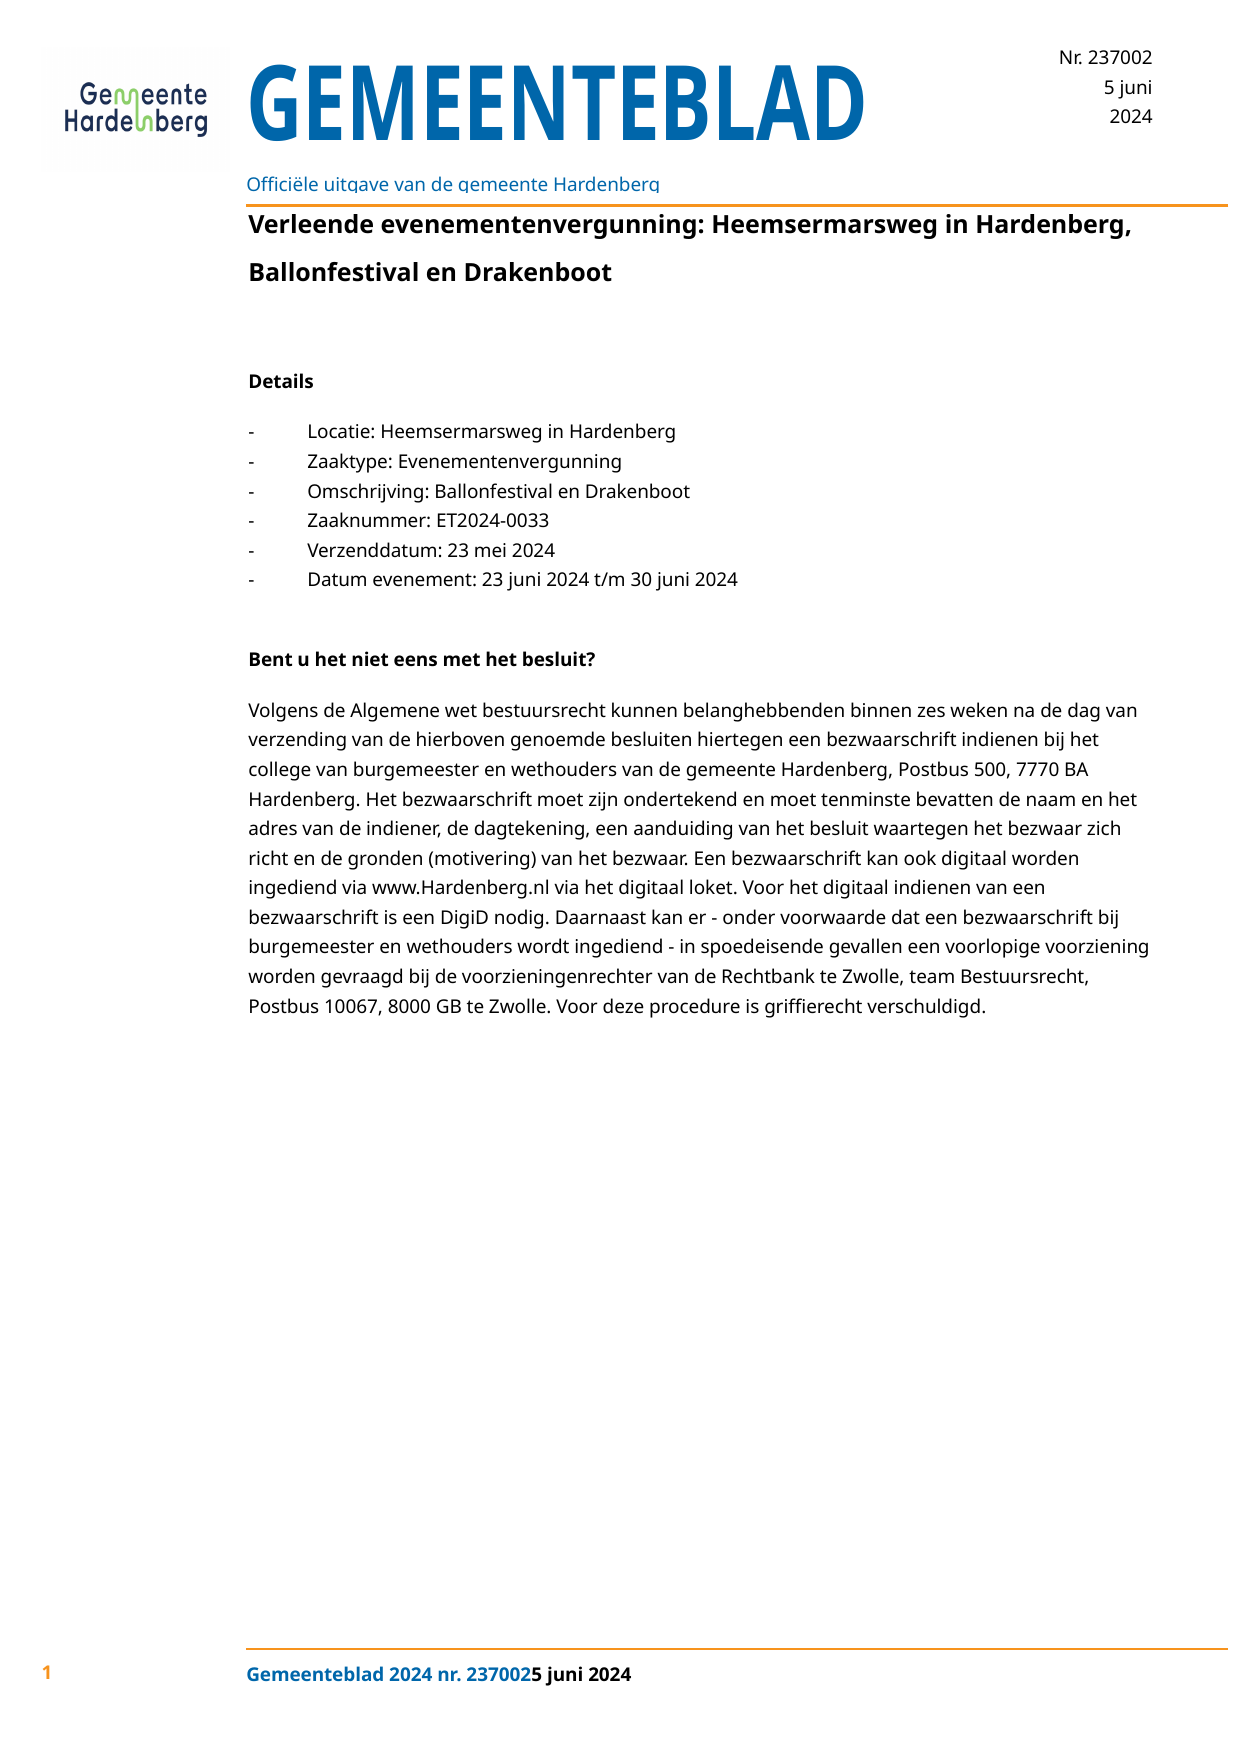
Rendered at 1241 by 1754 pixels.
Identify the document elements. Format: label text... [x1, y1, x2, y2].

list Zaaknummer: ET2024-0033 [248, 507, 1152, 533]
list Verzenddatum: 23 mei 2024 [248, 537, 1152, 563]
list Datum evenement: 23 juni 2024 t/m 30 juni 2024 [248, 567, 1152, 592]
list Omschrijving: Ballonfestival en Drakenboot [248, 478, 1152, 504]
text Bent u het niet eens met het besluit? [248, 647, 1152, 672]
picture [41, 47, 231, 172]
list Locatie: Heemsermarsweg in Hardenberg [248, 419, 1152, 444]
list Zaaktype: Evenementenvergunning [248, 448, 1152, 474]
text Details [248, 368, 1152, 394]
text Verleende evenementenvergunning: Heemsermarsweg in Hardenberg, Ballonfestival en Drakenboot [248, 207, 1152, 288]
text Volgens de Algemene wet bestuursrecht kunnen belanghebbenden binnen zes weken na de dag van verzending van de hierboven genoemde besluiten hiertegen een bezwaarschrift indienen bij het college van burgemeester en wethouders van de gemeente Hardenberg, Postbus 500, 7770 BA Hardenberg. Het bezwaarschrift moet zijn ondertekend en moet tenminste bevatten de naam en het adres van de indiener, de dagtekening, een aanduiding van het besluit waartegen het bezwaar zich richt en de gronden (motivering) van het bezwaar. Een bezwaarschrift kan ook digitaal worden ingediend via www.Hardenberg.nl via het digitaal loket. Voor het digitaal indienen van een bezwaarschrift is een DigiD nodig. Daarnaast kan er - onder voorwaarde dat een bezwaarschrift bij burgemeester en wethouders wordt ingediend - in spoedeisende gevallen een voorlopige voorziening worden gevraagd bij de voorzieningenrechter van de Rechtbank te Zwolle, team Bestuursrecht, Postbus 10067, 8000 GB te Zwolle. Voor deze procedure is griffierecht verschuldigd. [248, 697, 1152, 1019]
